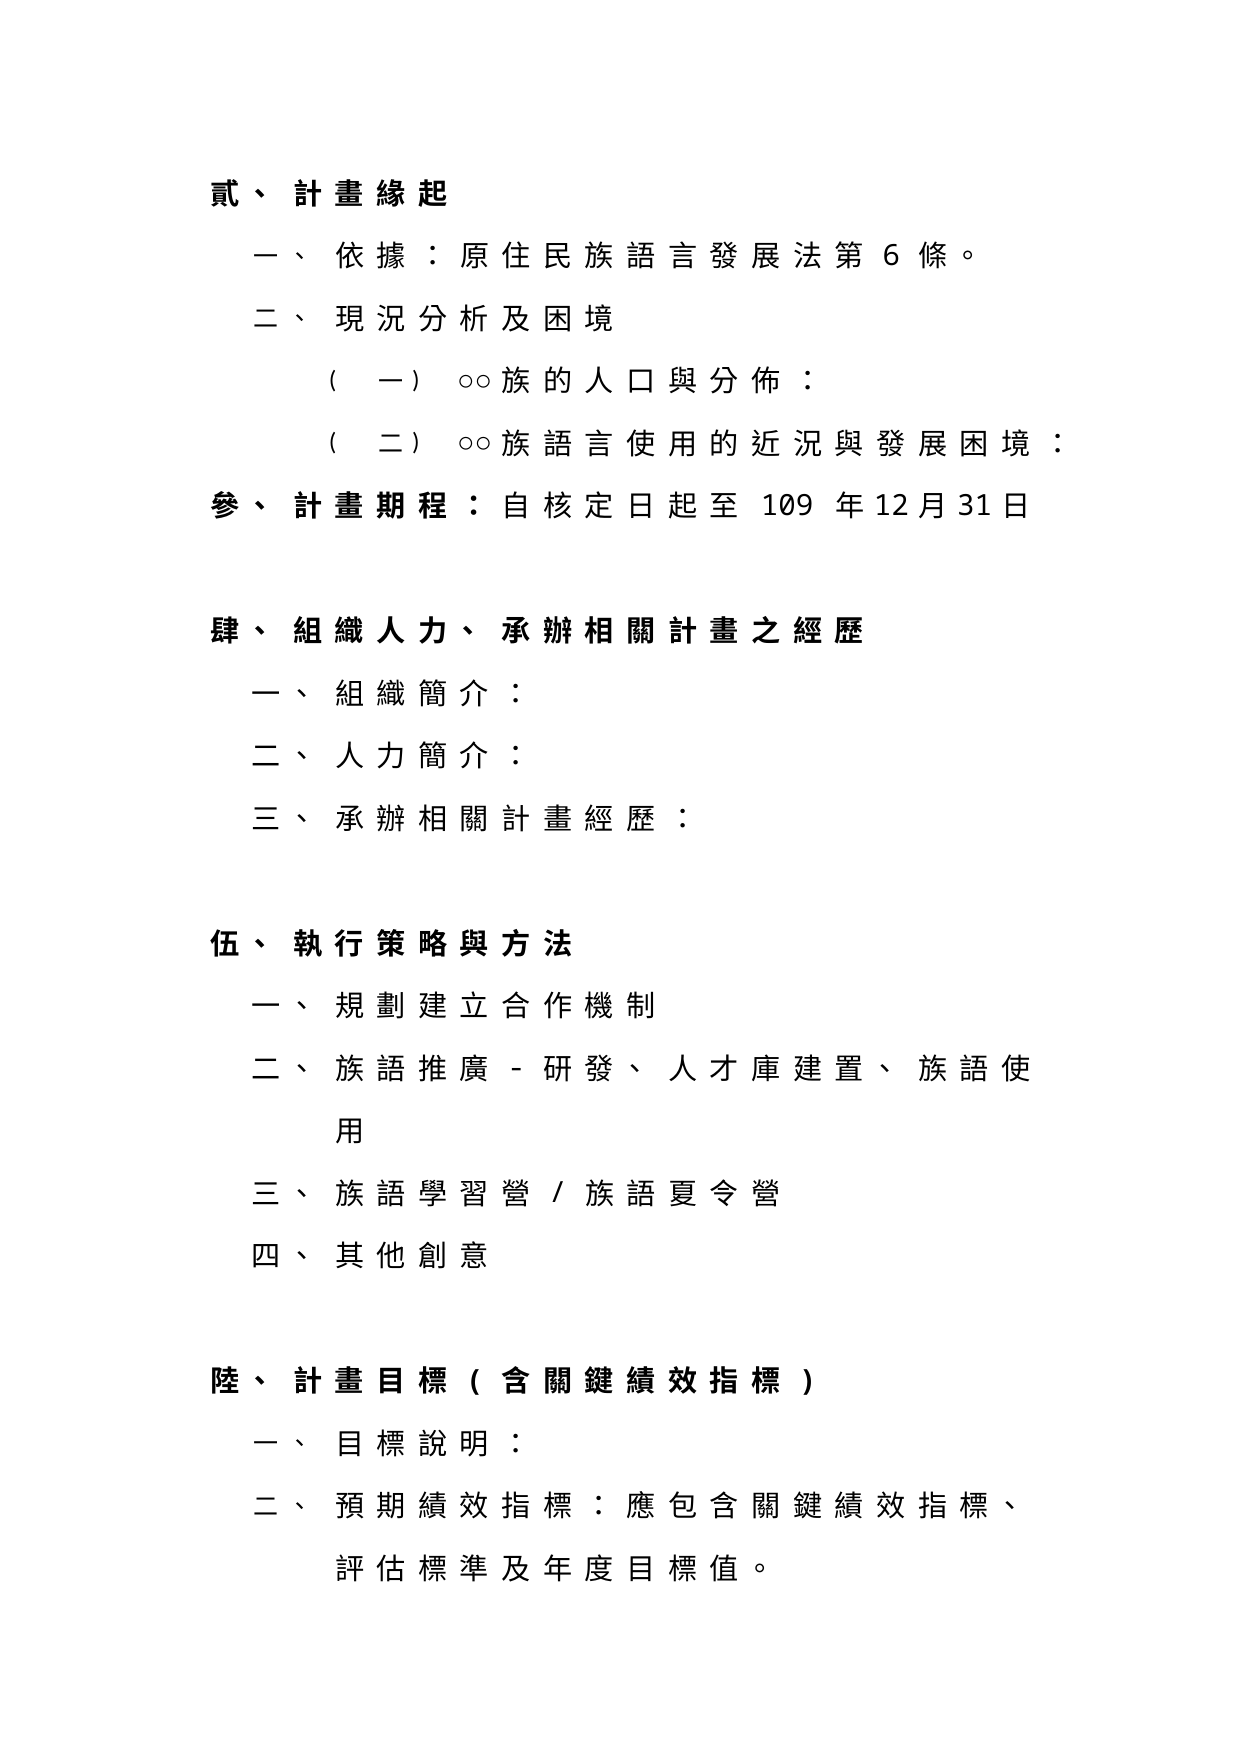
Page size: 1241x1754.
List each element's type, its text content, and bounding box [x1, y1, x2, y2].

list 計畫期程：自核定日起至109年12月31日 [203, 462, 1037, 525]
list 族語推廣-研發、人才庫建置、族語使用 [233, 1025, 1037, 1150]
list ○○族的人口與分佈： [292, 337, 1037, 400]
list 其他創意 [233, 1212, 1037, 1275]
list 執行策略與方法 [203, 900, 1037, 962]
list 預期績效指標：應包含關鍵績效指標、評估標準及年度目標值。 [233, 1462, 1037, 1587]
list 規劃建立合作機制 [233, 962, 1037, 1025]
list 族語學習營/族語夏令營 [233, 1150, 1037, 1212]
list 目標說明： [233, 1400, 1037, 1462]
list 組織簡介： [233, 650, 1037, 712]
list 計畫目標(含關鍵績效指標) [203, 1337, 1037, 1400]
list 現況分析及困境 [233, 275, 1037, 337]
list 組織人力、承辦相關計畫之經歷 [203, 587, 1037, 650]
list 承辦相關計畫經歷： [233, 775, 1037, 837]
list 依據：原住民族語言發展法第6條。 [233, 212, 1037, 275]
list ○○族語言使用的近況與發展困境： [292, 400, 1037, 462]
list 計畫緣起 [203, 150, 1037, 212]
list 人力簡介： [233, 712, 1037, 775]
